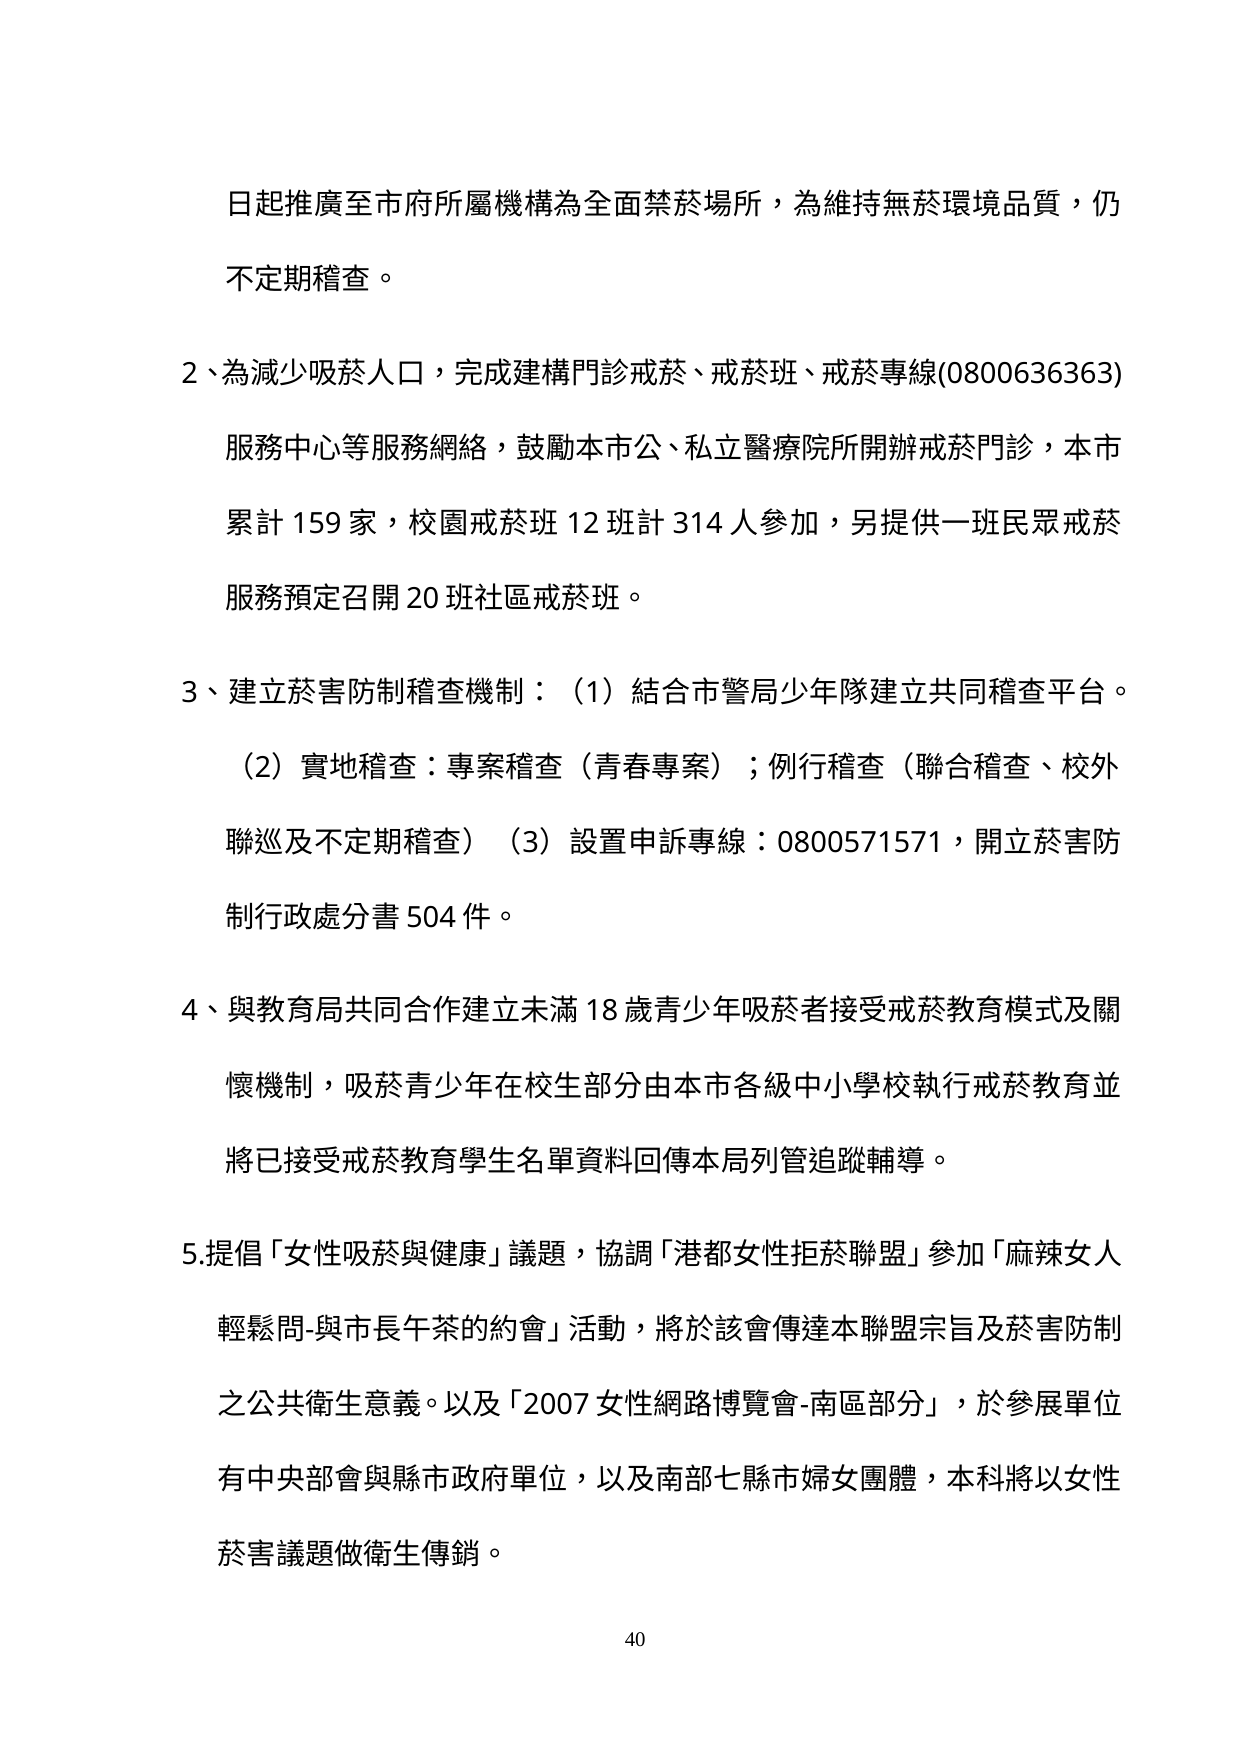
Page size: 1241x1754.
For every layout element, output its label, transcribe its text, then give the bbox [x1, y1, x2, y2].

text 2、為減少吸菸人口，完成建構門診戒菸、戒菸班、戒菸專線(0800636363)服務中心等服務網絡，鼓勵本市公、私立醫療院所開辦戒菸門診，本市累計159家，校園戒菸班12班計314人參加，另提供一班民眾戒菸服務預定召開20班社區戒菸班。 [181, 333, 1122, 633]
text 4、與教育局共同合作建立未滿18歲青少年吸菸者接受戒菸教育模式及關懷機制，吸菸青少年在校生部分由本市各級中小學校執行戒菸教育並將已接受戒菸教育學生名單資料回傳本局列管追蹤輔導。 [181, 971, 1122, 1196]
text 5.提倡「女性吸菸與健康」議題，協調「港都女性拒菸聯盟」參加「麻辣女人輕鬆問-與市長午茶的約會」活動，將於該會傳達本聯盟宗旨及菸害防制之公共衛生意義。以及「2007女性網路博覽會-南區部分」，於參展單位有中央部會與縣市政府單位，以及南部七縣市婦女團體，本科將以女性菸害議題做衛生傳銷。 [181, 1214, 1122, 1589]
text 日起推廣至市府所屬機構為全面禁菸場所，為維持無菸環境品質，仍不定期稽查。 [181, 164, 1122, 314]
text 3、建立菸害防制稽查機制：（1）結合市警局少年隊建立共同稽查平台。（2）實地稽查：專案稽查（青春專案）；例行稽查（聯合稽查、校外聯巡及不定期稽查）（3）設置申訴專線：0800571571，開立菸害防制行政處分書504件。 [181, 652, 1122, 952]
